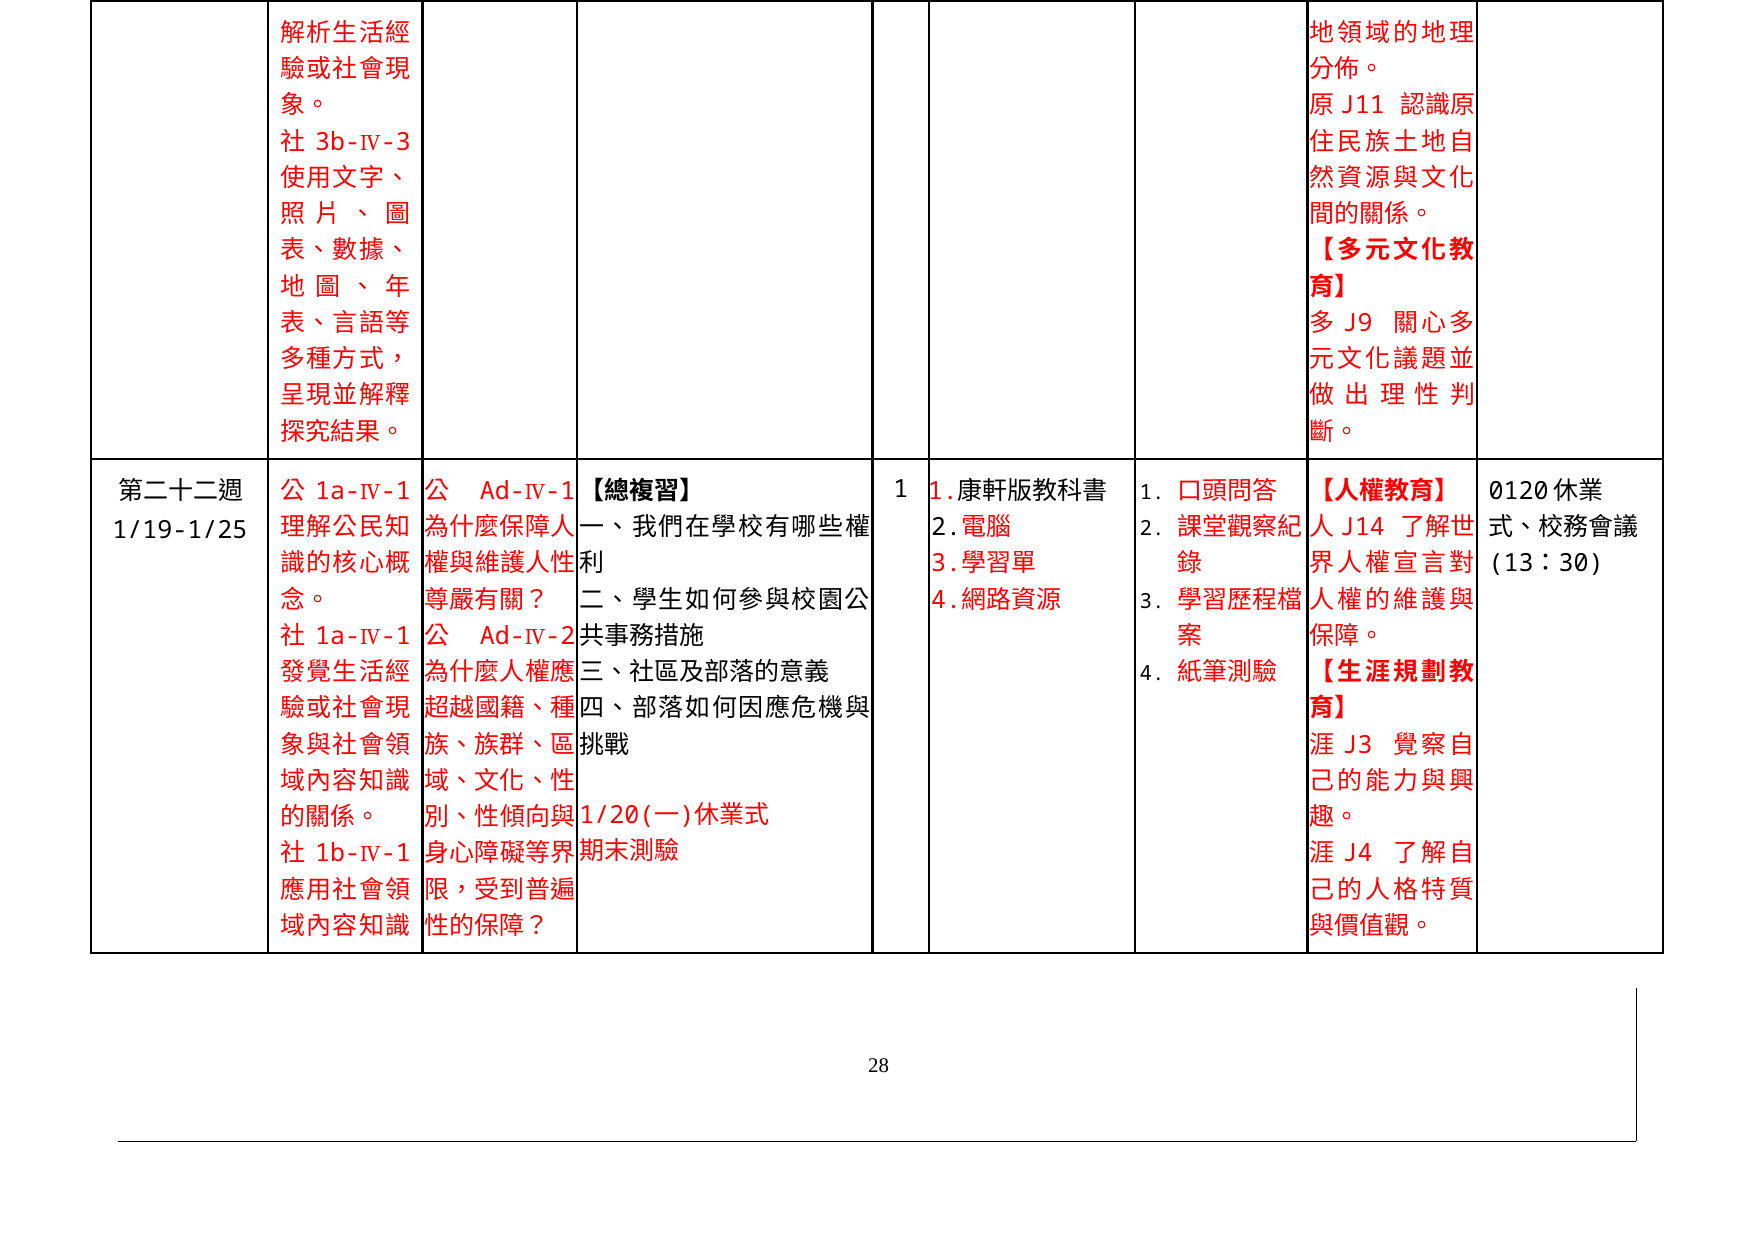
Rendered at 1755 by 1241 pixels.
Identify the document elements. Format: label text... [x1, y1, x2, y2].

table_cell [578, 2, 871, 458]
table_cell [930, 2, 1134, 458]
table_cell 解析生活經驗或社會現象。 社3b-Ⅳ-3 使用文字、照片、圖表、數據、地圖、年表、言語等多種方式，呈現並解釋探究結果。 [269, 2, 421, 458]
table_cell 【總複習】 一、我們在學校有哪些權利 二、學生如何參與校園公共事務措施 三、社區及部落的意義 四、部落如何因應危機與挑戰 1/20(一)休業式 期末測驗 [578, 460, 871, 952]
table_cell 1.康軒版教科書 2.電腦 3.學習單 4.網路資源 [930, 460, 1134, 952]
table_cell 口頭問答 課堂觀察紀錄 學習歷程檔案 紙筆測驗 [1136, 460, 1306, 952]
table_cell [424, 2, 576, 458]
table_cell [1478, 2, 1662, 458]
table_cell 0120休業式、校務會議(13：30) [1478, 460, 1662, 952]
table_cell 地領域的地理分佈。 原J11 認識原住民族土地自然資源與文化間的關係。 【多元文化教育】 多J9 關心多元文化議題並做出理性判斷。 [1309, 2, 1476, 458]
table_cell 1 [874, 460, 928, 952]
table_cell 【人權教育】 人J14 了解世界人權宣言對人權的維護與保障。 【生涯規劃教育】 涯J3 覺察自己的能力與興趣。 涯J4 了解自己的人格特質與價值觀。 [1309, 460, 1476, 952]
table_cell 第二十二週1/19-1/25 [92, 460, 267, 952]
table_cell 公Ad-Ⅳ-1 為什麼保障人權與維護人性尊嚴有關？ 公Ad-Ⅳ-2 為什麼人權應超越國籍、種族、族群、區域、文化、性別、性傾向與身心障礙等界限，受到普遍性的保障？ [424, 460, 576, 952]
table_cell 公1a-Ⅳ-1 理解公民知識的核心概念。 社1a-Ⅳ-1 發覺生活經驗或社會現象與社會領域內容知識的關係。 社1b-Ⅳ-1 應用社會領域內容知識 [269, 460, 421, 952]
table_cell [92, 2, 267, 458]
table_cell [1136, 2, 1306, 458]
table_cell [874, 2, 928, 458]
